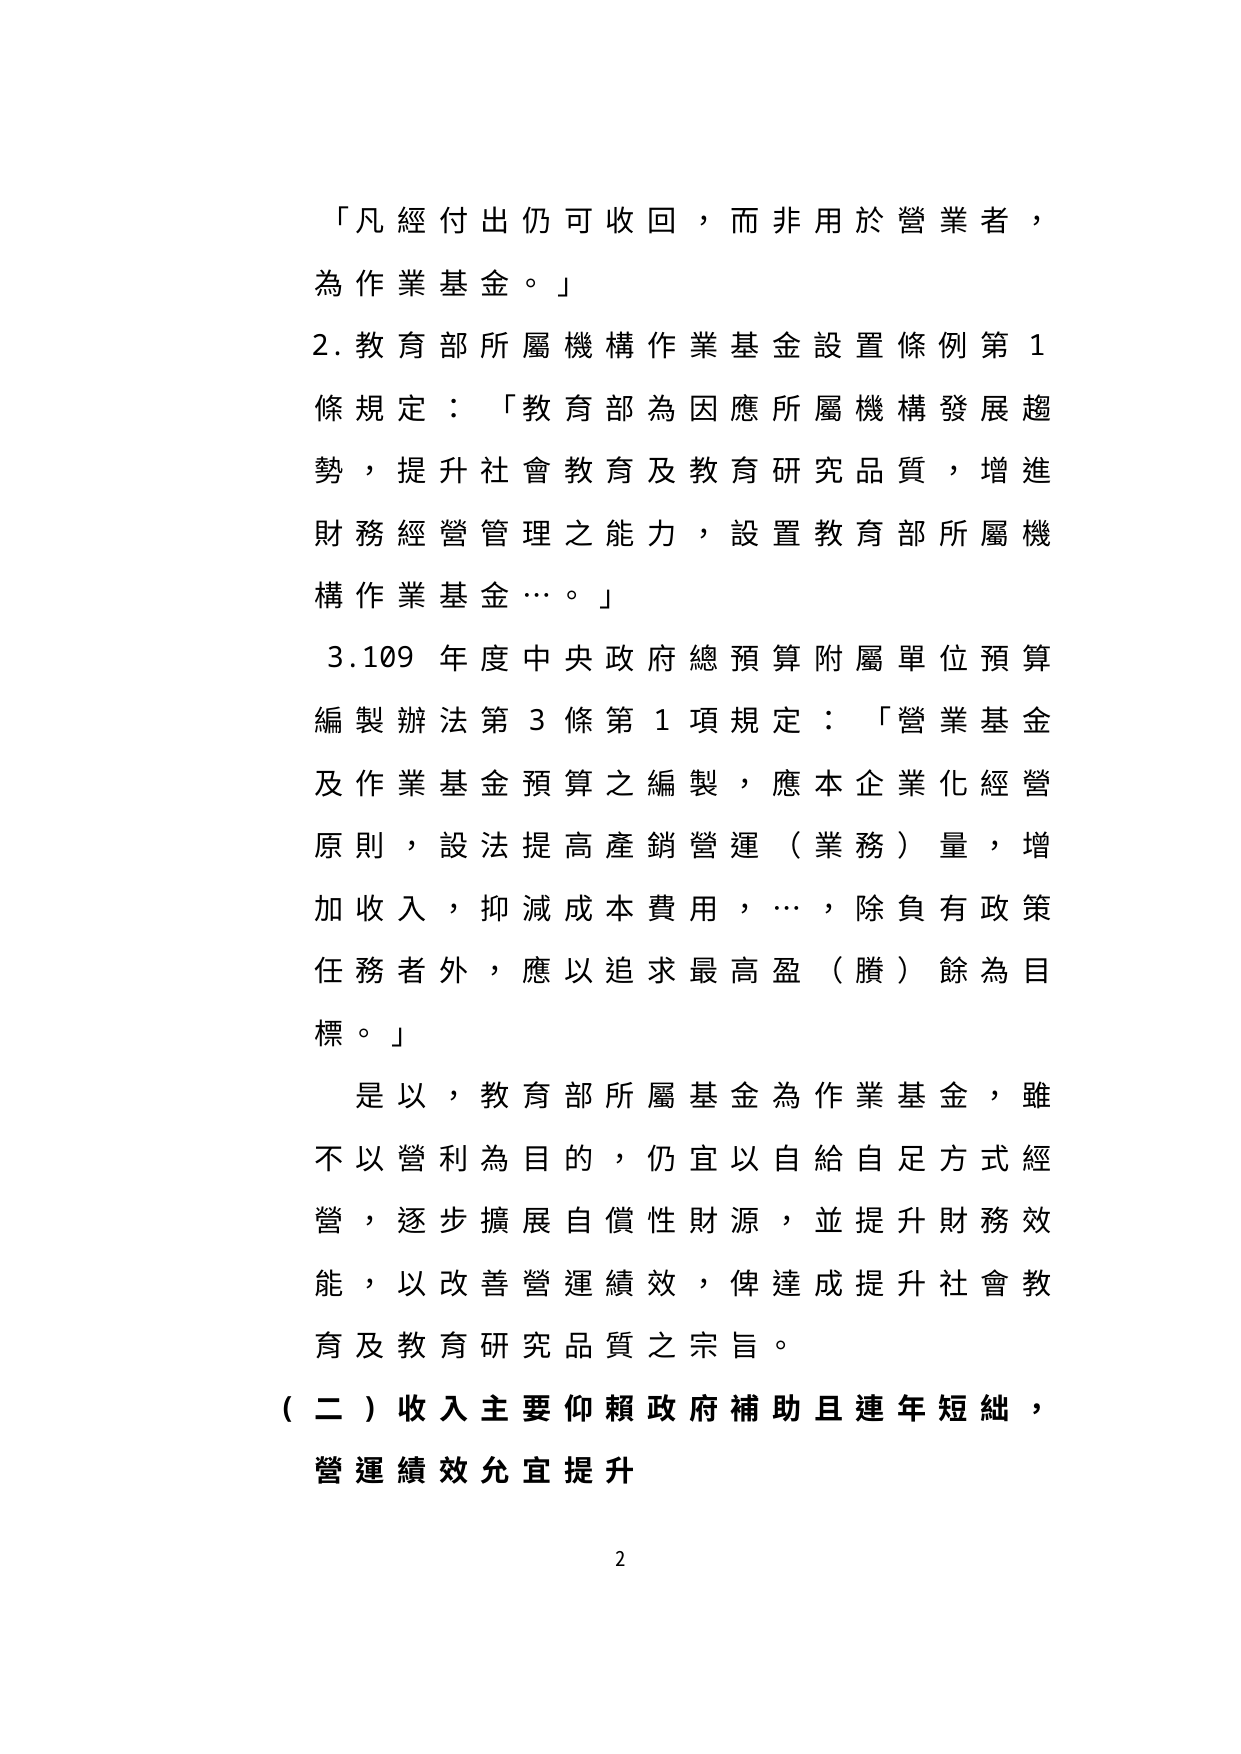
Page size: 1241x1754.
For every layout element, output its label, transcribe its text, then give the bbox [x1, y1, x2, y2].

text 3.109年度中央政府總預算附屬單位預算編製辦法第3條第1項規定：「營業基金及作業基金預算之編製，應本企業化經營原則，設法提高產銷營運（業務）量，增加收入，抑減成本費用，…，除負有政策任務者外，應以追求最高盈（賸）餘為目標。」 [271, 615, 1058, 1052]
text (二)收入主要仰賴政府補助且連年短絀，營運績效允宜提升 [242, 1365, 1058, 1490]
text 是以，教育部所屬基金為作業基金，雖不以營利為目的，仍宜以自給自足方式經營，逐步擴展自償性財源，並提升財務效能，以改善營運績效，俾達成提升社會教育及教育研究品質之宗旨。 [271, 1052, 1058, 1365]
text 2.教育部所屬機構作業基金設置條例第1條規定：「教育部為因應所屬機構發展趨勢，提升社會教育及教育研究品質，增進財務經營管理之能力，設置教育部所屬機構作業基金…。」 [271, 302, 1058, 615]
text 1.預算法第4條第1項第2款第4目規定：「凡經付出仍可收回，而非用於營業者，為作業基金。」 [271, 177, 1058, 302]
